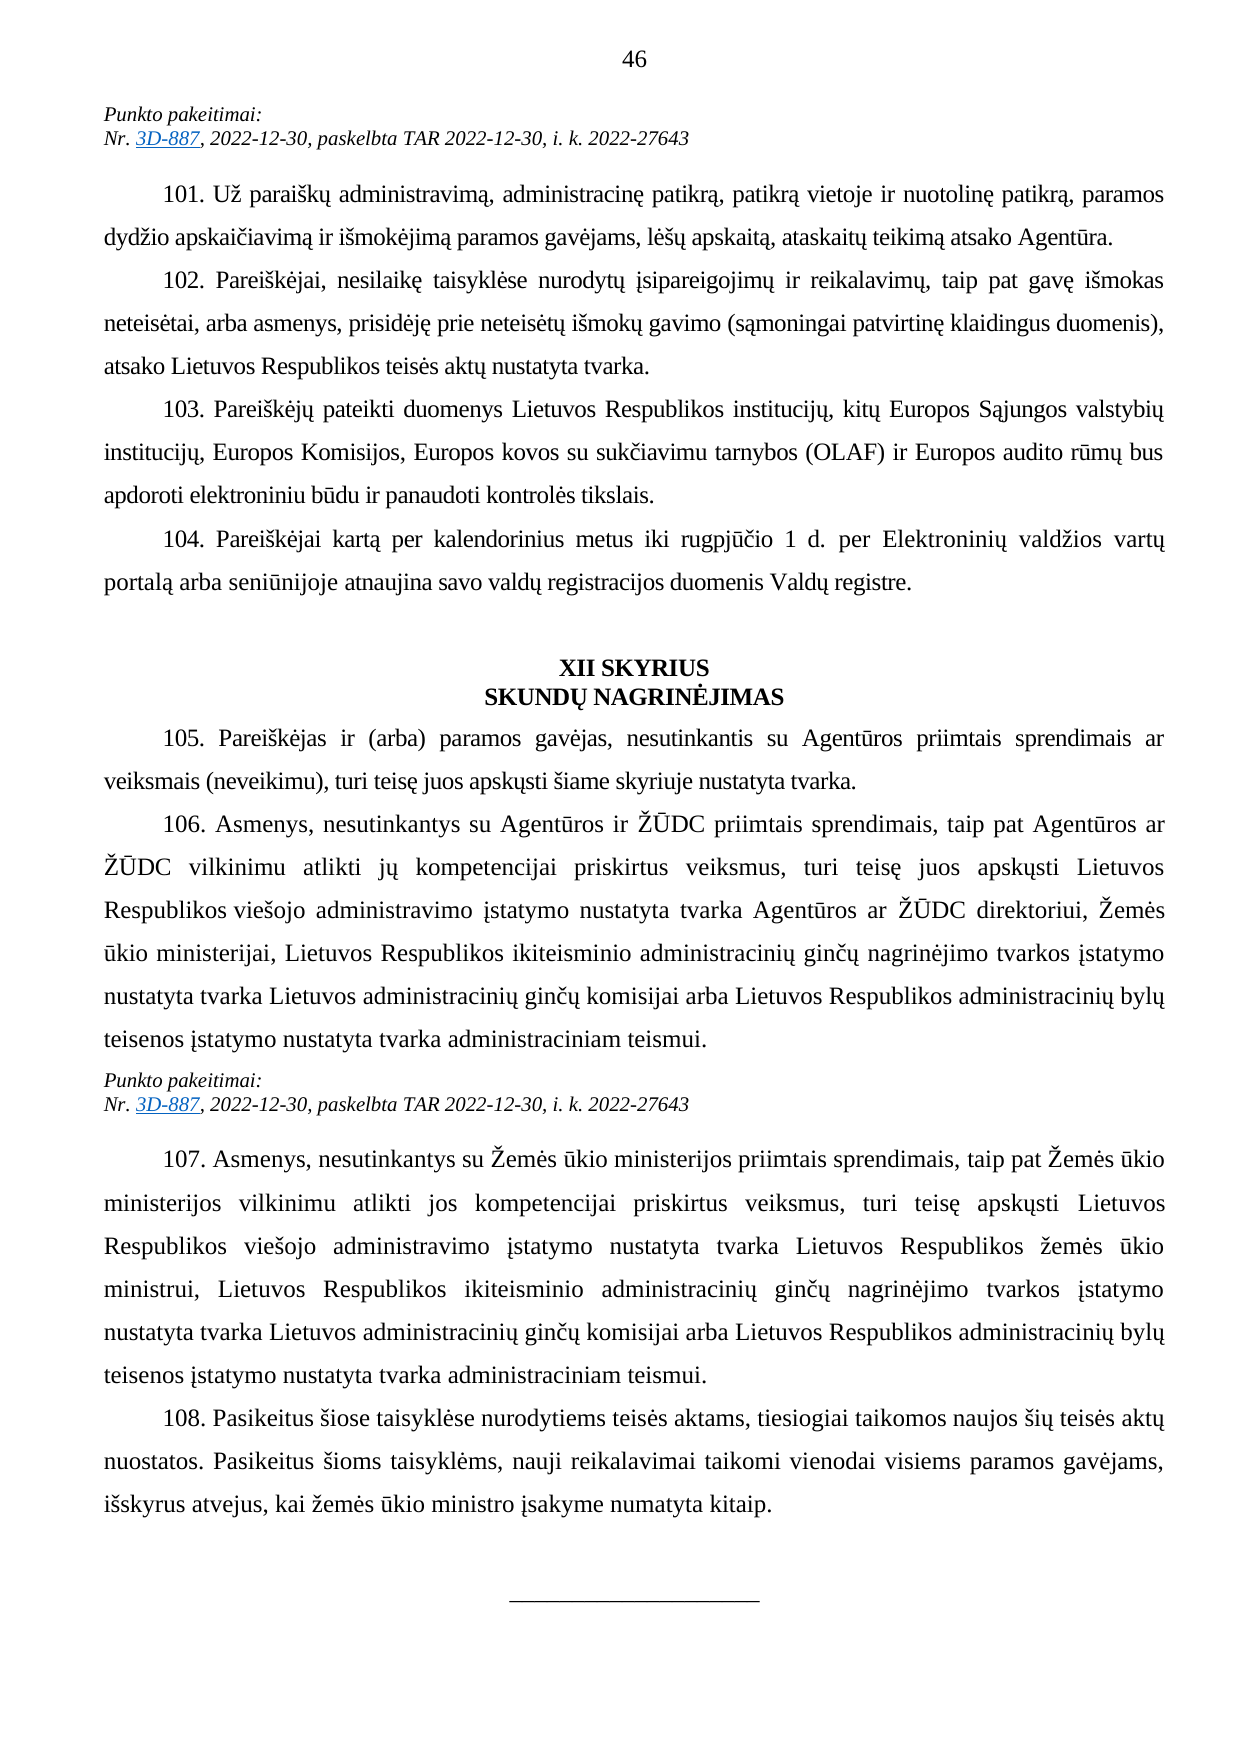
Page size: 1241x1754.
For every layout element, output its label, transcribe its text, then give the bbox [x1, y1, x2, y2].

text 106. Asmenys, nesutinkantys su Agentūros ir ŽŪDC priimtais sprendimais, taip pat Agentūros ar ŽŪDC vilkinimu atlikti jų kompetencijai priskirtus veiksmus, turi teisę juos apskųsti Lietuvos Respublikos viešojo administravimo įstatymo nustatyta tvarka Agentūros ar ŽŪDC direktoriui, Žemės ūkio ministerijai, Lietuvos Respublikos ikiteisminio administracinių ginčų nagrinėjimo tvarkos įstatymo nustatyta tvarka Lietuvos administracinių ginčų komisijai arba Lietuvos Respublikos administracinių bylų teisenos įstatymo nustatyta tvarka administraciniam teismui. [103, 809, 1165, 1053]
text 108. Pasikeitus šiose taisyklėse nurodytiems teisės aktams, tiesiogiai taikomos naujos šių teisės aktų nuostatos. Pasikeitus šioms taisyklėms, nauji reikalavimai taikomi vienodai visiems paramos gavėjams, išskyrus atvejus, kai žemės ūkio ministro įsakyme numatyta kitaip. [103, 1403, 1165, 1518]
text 107. Asmenys, nesutinkantys su Žemės ūkio ministerijos priimtais sprendimais, taip pat Žemės ūkio ministerijos vilkinimu atlikti jos kompetencijai priskirtus veiksmus, turi teisę apskųsti Lietuvos Respublikos viešojo administravimo įstatymo nustatyta tvarka Lietuvos Respublikos žemės ūkio ministrui, Lietuvos Respublikos ikiteisminio administracinių ginčų nagrinėjimo tvarkos įstatymo nustatyta tvarka Lietuvos administracinių ginčų komisijai arba Lietuvos Respublikos administracinių bylų teisenos įstatymo nustatyta tvarka administraciniam teismui. [103, 1144, 1165, 1389]
text Nr. 3D-887, 2022-12-30, paskelbta TAR 2022-12-30, i. k. 2022-27643 [103, 1092, 1165, 1116]
text 102. Pareiškėjai, nesilaikę taisyklėse nurodytų įsipareigojimų ir reikalavimų, taip pat gavę išmokas neteisėtai, arba asmenys, prisidėję prie neteisėtų išmokų gavimo (sąmoningai patvirtinę klaidingus duomenis), atsako Lietuvos Respublikos teisės aktų nustatyta tvarka. [103, 265, 1165, 380]
text 104. Pareiškėjai kartą per kalendorinius metus iki rugpjūčio 1 d. per Elektroninių valdžios vartų portalą arba seniūnijoje atnaujina savo valdų registracijos duomenis Valdų registre. [103, 524, 1165, 596]
text Nr. 3D-887, 2022-12-30, paskelbta TAR 2022-12-30, i. k. 2022-27643 [103, 126, 1165, 150]
text SKUNDŲ NAGRINĖJIMAS [103, 682, 1165, 711]
text ____________________ [103, 1576, 1165, 1604]
text XII SKYRIUS [103, 653, 1165, 682]
text Punkto pakeitimai: [103, 102, 1165, 126]
text 105. Pareiškėjas ir (arba) paramos gavėjas, nesutinkantis su Agentūros priimtais sprendimais ar veiksmais (neveikimu), turi teisę juos apskųsti šiame skyriuje nustatyta tvarka. [103, 723, 1165, 794]
text Punkto pakeitimai: [103, 1068, 1165, 1092]
text 103. Pareiškėjų pateikti duomenys Lietuvos Respublikos institucijų, kitų Europos Sąjungos valstybių institucijų, Europos Komisijos, Europos kovos su sukčiavimu tarnybos (OLAF) ir Europos audito rūmų bus apdoroti elektroniniu būdu ir panaudoti kontrolės tikslais. [103, 394, 1165, 509]
text 101. Už paraiškų administravimą, administracinę patikrą, patikrą vietoje ir nuotolinę patikrą, paramos dydžio apskaičiavimą ir išmokėjimą paramos gavėjams, lėšų apskaitą, ataskaitų teikimą atsako Agentūra. [103, 179, 1165, 251]
